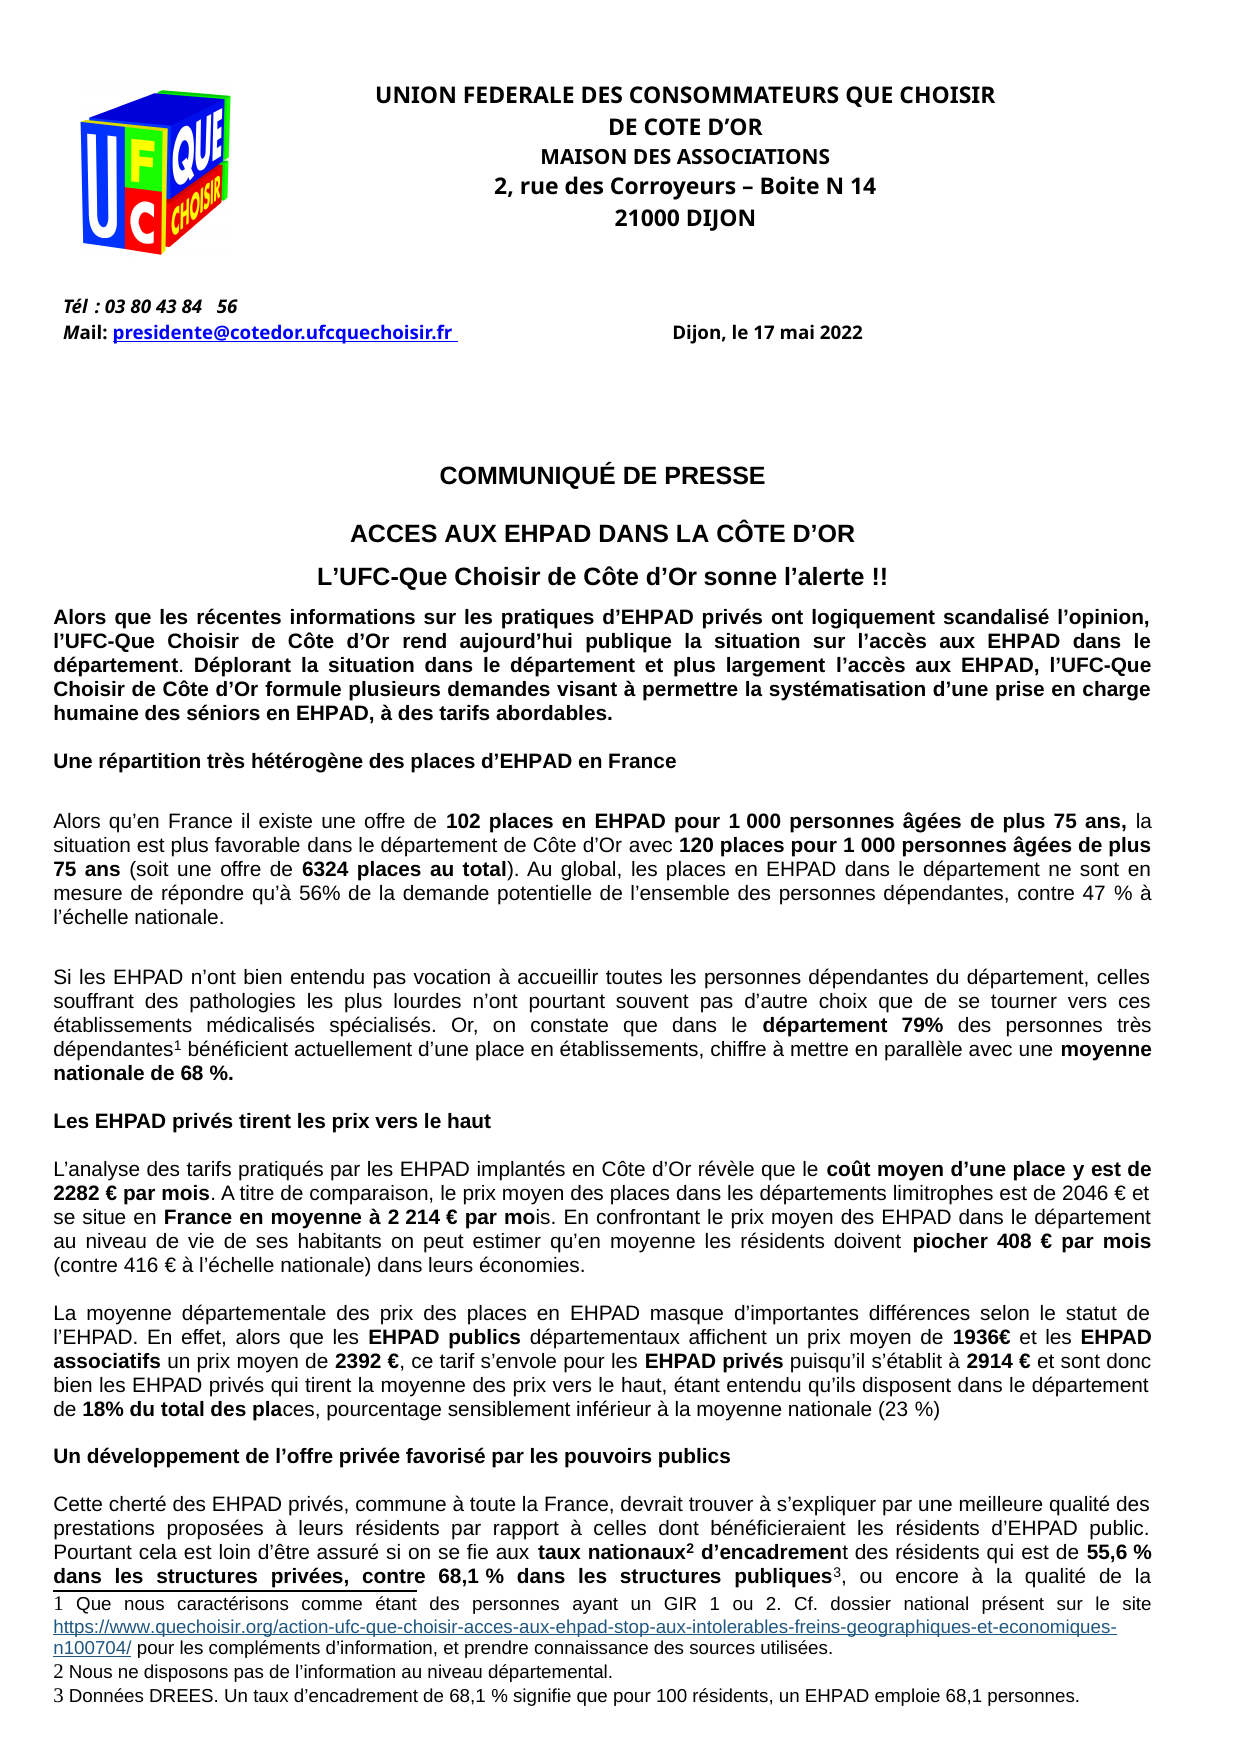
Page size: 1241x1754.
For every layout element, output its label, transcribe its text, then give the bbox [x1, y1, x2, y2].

text UNION FEDERALE DES CONSOMMATEURS QUE CHOISIR [260, 79, 1110, 111]
text ACCES AUX EHPAD DANS LA CÔTE D’OR [53, 518, 1152, 547]
text Cette cherté des EHPAD privés, commune à toute la France, devrait trouver à s’expliquer par une meilleure qualité des prestations proposées à leurs résidents par rapport à celles dont bénéficieraient les résidents d’EHPAD public. Pourtant cela est loin d’être assuré si on se fie aux taux nationaux d’encadrement des résidents qui est de 55,6 % dans les structures privées, contre 68,1 % dans les structures publiques, ou encore à la qualité de la [53, 1492, 1152, 1588]
text Que nous caractérisons comme étant des personnes ayant un GIR 1 ou 2. Cf. dossier national présent sur le site https://www.quechoisir.org/action-ufc-que-choisir-acces-aux-ehpad-stop-aux-intolerables-freins-geographiques-et-economiques-n100704/ pour les compléments d’information, et prendre connaissance des sources utilisées. [53, 1591, 1152, 1658]
text MAISON DES ASSOCIATIONS [260, 142, 1110, 170]
text Tél : 03 80 43 84 56 [53, 290, 1152, 319]
text DE COTE D’OR [260, 111, 1110, 142]
text Une répartition très hétérogène des places d’EHPAD en France [53, 748, 1152, 772]
text 2, rue des Corroyeurs – Boite N 14 [260, 170, 1110, 202]
text Mail: presidente@cotedor.ufcquechoisir.fr Dijon, le 17 mai 2022 [53, 319, 1152, 344]
text La moyenne départementale des prix des places en EHPAD masque d’importantes différences selon le statut de l’EHPAD. En effet, alors que les EHPAD publics départementaux affichent un prix moyen de 1936€ et les EHPAD associatifs un prix moyen de 2392 €, ce tarif s’envole pour les EHPAD privés puisqu’il s’établit à 2914 € et sont donc bien les EHPAD privés qui tirent la moyenne des prix vers le haut, étant entendu qu’ils disposent dans le département de 18% du total des places, pourcentage sensiblement inférieur à la moyenne nationale (23 %) [53, 1301, 1152, 1420]
text Données DREES. Un taux d’encadrement de 68,1 % signifie que pour 100 résidents, un EHPAD emploie 68,1 personnes. [53, 1683, 1152, 1707]
text Alors que les récentes informations sur les pratiques d’EHPAD privés ont logiquement scandalisé l’opinion, l’UFC-Que Choisir de Côte d’Or rend aujourd’hui publique la situation sur l’accès aux EHPAD dans le département. Déplorant la situation dans le département et plus largement l’accès aux EHPAD, l’UFC-Que Choisir de Côte d’Or formule plusieurs demandes visant à permettre la systématisation d’une prise en charge humaine des séniors en EHPAD, à des tarifs abordables. [53, 605, 1152, 724]
text Nous ne disposons pas de l’information au niveau départemental. [53, 1658, 1152, 1683]
text COMMUNIQUÉ DE PRESSE [53, 461, 1152, 490]
text Si les EHPAD n’ont bien entendu pas vocation à accueillir toutes les personnes dépendantes du département, celles souffrant des pathologies les plus lourdes n’ont pourtant souvent pas d’autre choix que de se tourner vers ces établissements médicalisés spécialisés. Or, on constate que dans le département 79% des personnes très dépendantes bénéficient actuellement d’une place en établissements, chiffre à mettre en parallèle avec une moyenne nationale de 68 %. [53, 965, 1152, 1085]
text Un développement de l’offre privée favorisé par les pouvoirs publics [53, 1444, 1152, 1468]
text Les EHPAD privés tirent les prix vers le haut [53, 1109, 1152, 1133]
text 21000 DIJON [260, 202, 1110, 231]
text Alors qu’en France il existe une offre de 102 places en EHPAD pour 1 000 personnes âgées de plus 75 ans, la situation est plus favorable dans le département de Côte d’Or avec 120 places pour 1 000 personnes âgées de plus 75 ans (soit une offre de 6324 places au total). Au global, les places en EHPAD dans le département ne sont en mesure de répondre qu’à 56% de la demande potentielle de l’ensemble des personnes dépendantes, contre 47 % à l’échelle nationale. [53, 809, 1152, 929]
text L’UFC-Que Choisir de Côte d’Or sonne l’alerte !! [53, 562, 1152, 590]
text L’analyse des tarifs pratiqués par les EHPAD implantés en Côte d’Or révèle que le coût moyen d’une place y est de 2282 € par mois. A titre de comparaison, le prix moyen des places dans les départements limitrophes est de 2046 € et se situe en France en moyenne à 2 214 € par mois. En confrontant le prix moyen des EHPAD dans le département au niveau de vie de ses habitants on peut estimer qu’en moyenne les résidents doivent piocher 408 € par mois (contre 416 € à l’échelle nationale) dans leurs économies. [53, 1157, 1152, 1277]
